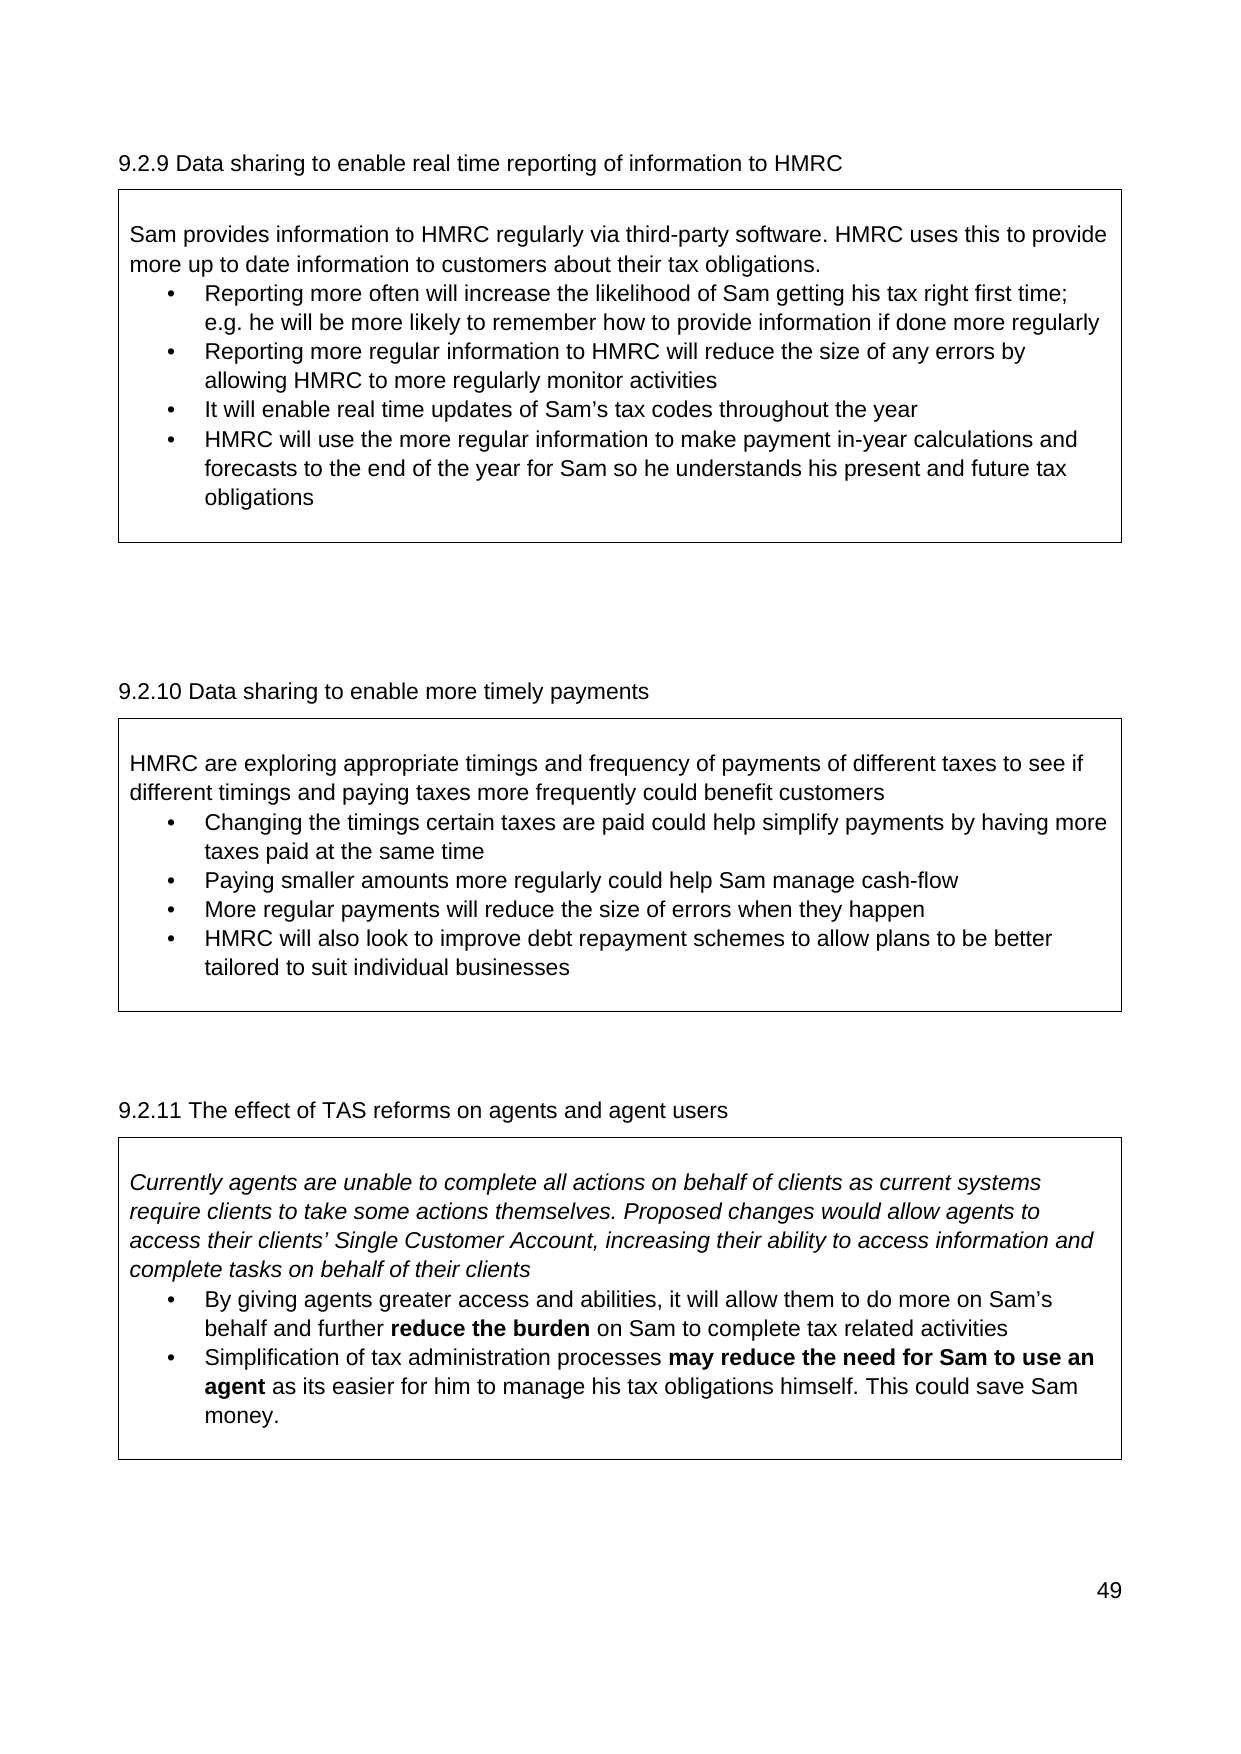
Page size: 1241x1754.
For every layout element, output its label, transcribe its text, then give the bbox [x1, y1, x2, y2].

table_header Currently agents are unable to complete all actions on behalf of clients as current systems require clients to take some actions themselves. Proposed changes would allow agents to access their clients’ Single Customer Account, increasing their ability to access information and complete tasks on behalf of their clients By giving agents greater access and abilities, it will allow them to do more on Sam’s behalf and further reduce the burden on Sam to complete tax related activities Simplification of tax administration processes may reduce the need for Sam to use an agent as its easier for him to manage his tax obligations himself. This could save Sam money. [119, 1138, 1121, 1459]
table_header Sam provides information to HMRC regularly via third-party software. HMRC uses this to provide more up to date information to customers about their tax obligations. Reporting more often will increase the likelihood of Sam getting his tax right first time; e.g. he will be more likely to remember how to provide information if done more regularly Reporting more regular information to HMRC will reduce the size of any errors by allowing HMRC to more regularly monitor activities It will enable real time updates of Sam’s tax codes throughout the year HMRC will use the more regular information to make payment in-year calculations and forecasts to the end of the year for Sam so he understands his present and future tax obligations [119, 190, 1121, 542]
subtitle 9.2.10 Data sharing to enable more timely payments [118, 676, 1122, 706]
subtitle 9.2.11 The effect of TAS reforms on agents and agent users [118, 1095, 1122, 1124]
subtitle 9.2.9 Data sharing to enable real time reporting of information to HMRC [118, 148, 1122, 177]
table_header HMRC are exploring appropriate timings and frequency of payments of different taxes to see if different timings and paying taxes more frequently could benefit customers Changing the timings certain taxes are paid could help simplify payments by having more taxes paid at the same time Paying smaller amounts more regularly could help Sam manage cash-flow More regular payments will reduce the size of errors when they happen HMRC will also look to improve debt repayment schemes to allow plans to be better tailored to suit individual businesses [119, 719, 1121, 1011]
